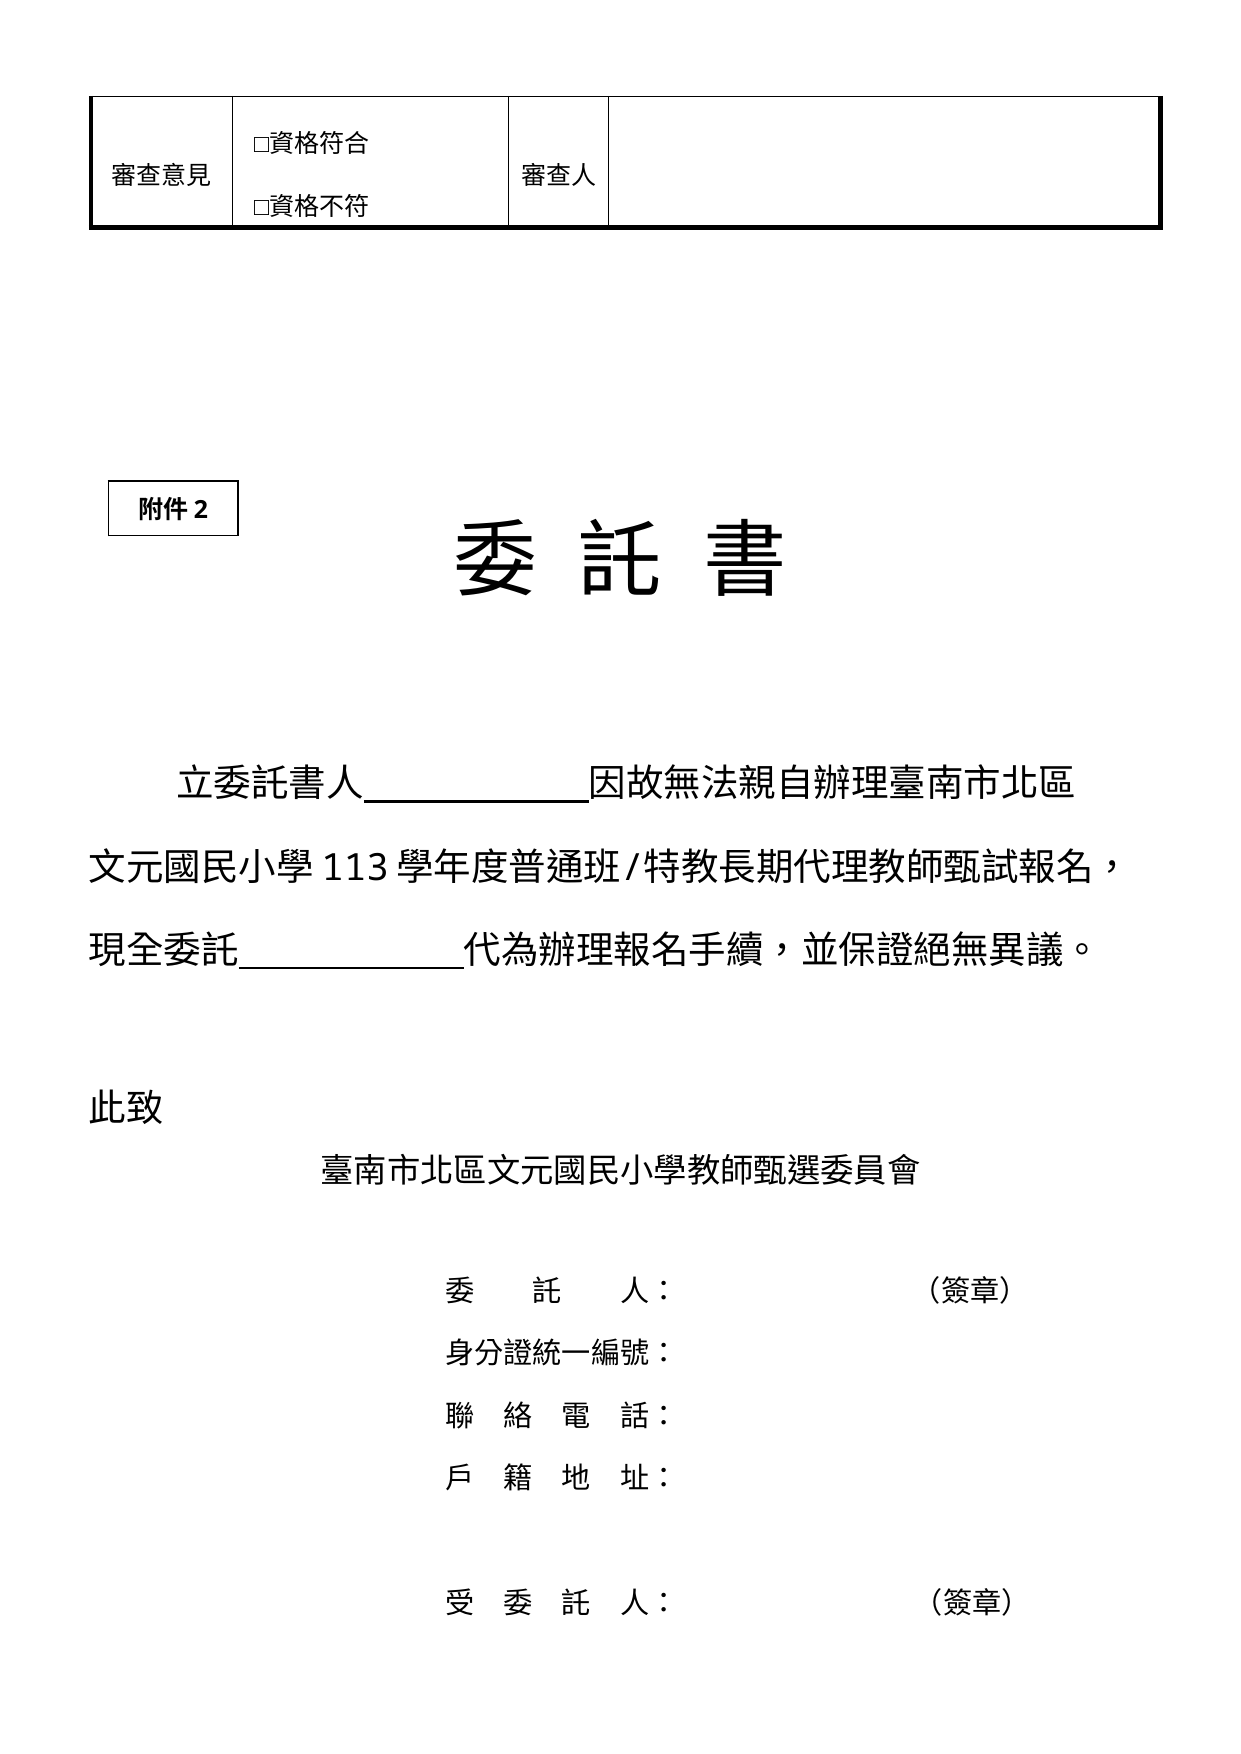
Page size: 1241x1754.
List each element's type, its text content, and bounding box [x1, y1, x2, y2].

text 臺南市北區文元國民小學教師甄選委員會 [89, 1126, 1152, 1188]
text 文元國民小學113學年度普通班/特教長期代理教師甄試報名，現全委託 代為辦理報名手續，並保證絕無異議。 [89, 813, 1152, 980]
text 立委託書人 因故無法親自辦理臺南市北區 [89, 730, 1152, 813]
text 附件2 [124, 489, 222, 525]
table_cell □資格符合 □資格不符 [233, 97, 508, 225]
text 此致 [89, 1063, 1152, 1126]
text 身分證統一編號： [439, 1313, 1152, 1376]
text 聯 絡 電 話： [439, 1376, 1152, 1438]
text 受 委 託 人： （簽章） [439, 1563, 1152, 1626]
text 委 託 書 [89, 480, 1152, 605]
table_cell 審查意見 [93, 97, 232, 225]
table_cell [609, 97, 1158, 225]
text 戶 籍 地 址： [439, 1438, 1152, 1501]
table_cell 審查人 [509, 97, 608, 225]
text 委 託 人： （簽章） [439, 1251, 1152, 1313]
